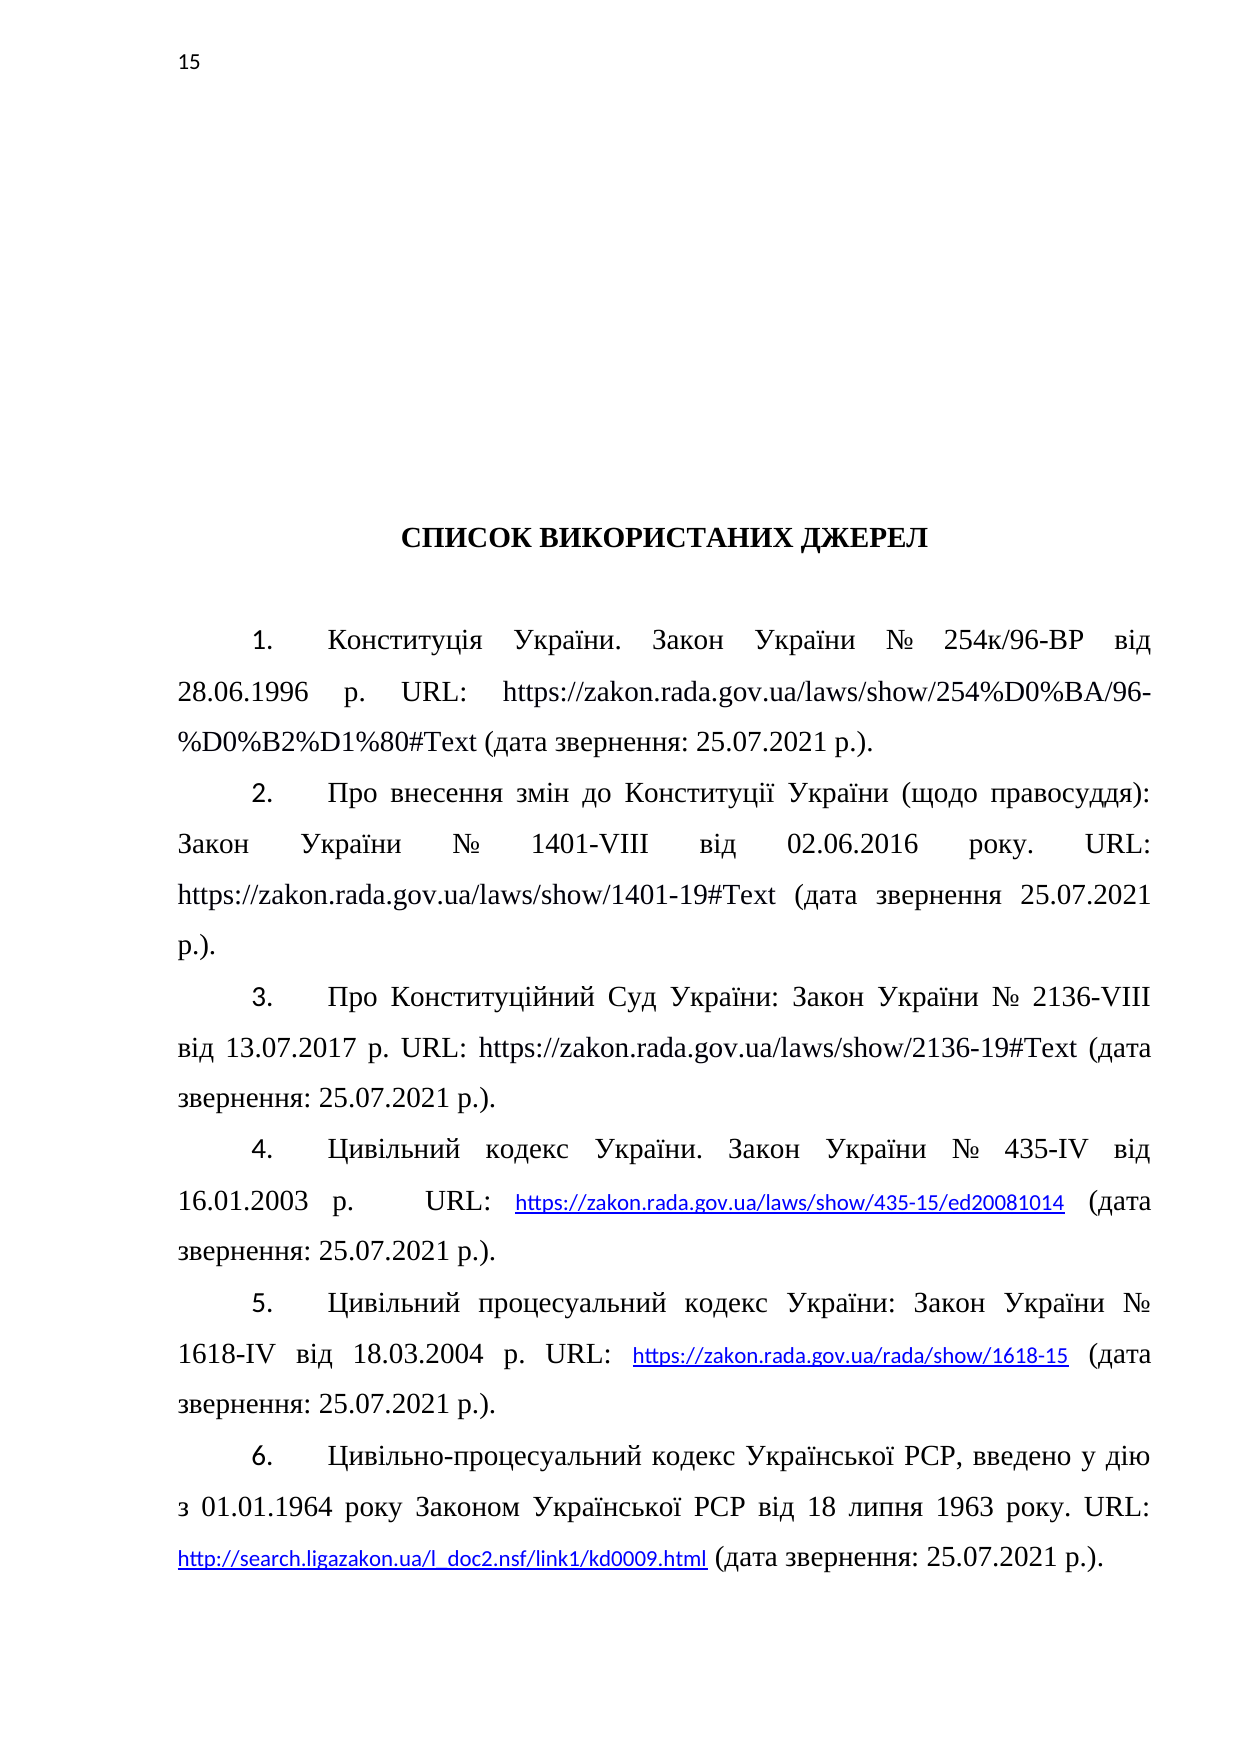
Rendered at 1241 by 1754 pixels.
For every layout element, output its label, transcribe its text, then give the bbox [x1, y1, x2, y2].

list Цивільний процесуальний кодекс України: Закон України № 1618-IV від 18.03.2004 р. URL: https://zakon.rada.gov.ua/rada/show/1618-15 (дата звернення: 25.07.2021 р.). [177, 1284, 1152, 1420]
list Конституція України. Закон України № 254к/96-ВР від 28.06.1996 р. URL: https://zakon.rada.gov.ua/laws/show/254%D0%BA/96-%D0%B2%D1%80#Text (дата звернення: 25.07.2021 р.). [177, 621, 1152, 757]
text СПИСОК ВИКОРИСТАНИХ ДЖЕРЕЛ [177, 521, 1152, 554]
list Про внесення змін до Конституції України (щодо правосуддя): Закон України № 1401-VIII від 02.06.2016 року. URL: https://zakon.rada.gov.ua/laws/show/1401-19#Text (дата звернення 25.07.2021 р.). [177, 774, 1152, 961]
list Цивільно-процесуальний кодекс Української РСР, введено у дію з 01.01.1964 року Законом Української РСР від 18 липня 1963 року. URL: http://search.ligazakon.ua/l_doc2.nsf/link1/kd0009.html (дата звернення: 25.07.2021 р.). [177, 1437, 1152, 1573]
list Про Конституційний Суд України: Закон України № 2136-VIII від 13.07.2017 р. URL: https://zakon.rada.gov.ua/laws/show/2136-19#Text (дата звернення: 25.07.2021 р.). [177, 978, 1152, 1114]
list Цивільний кодекс України. Закон України № 435-IV від 16.01.2003 р. URL: https://zakon.rada.gov.ua/laws/show/435-15/ed20081014 (дата звернення: 25.07.2021 р.). [177, 1131, 1152, 1267]
